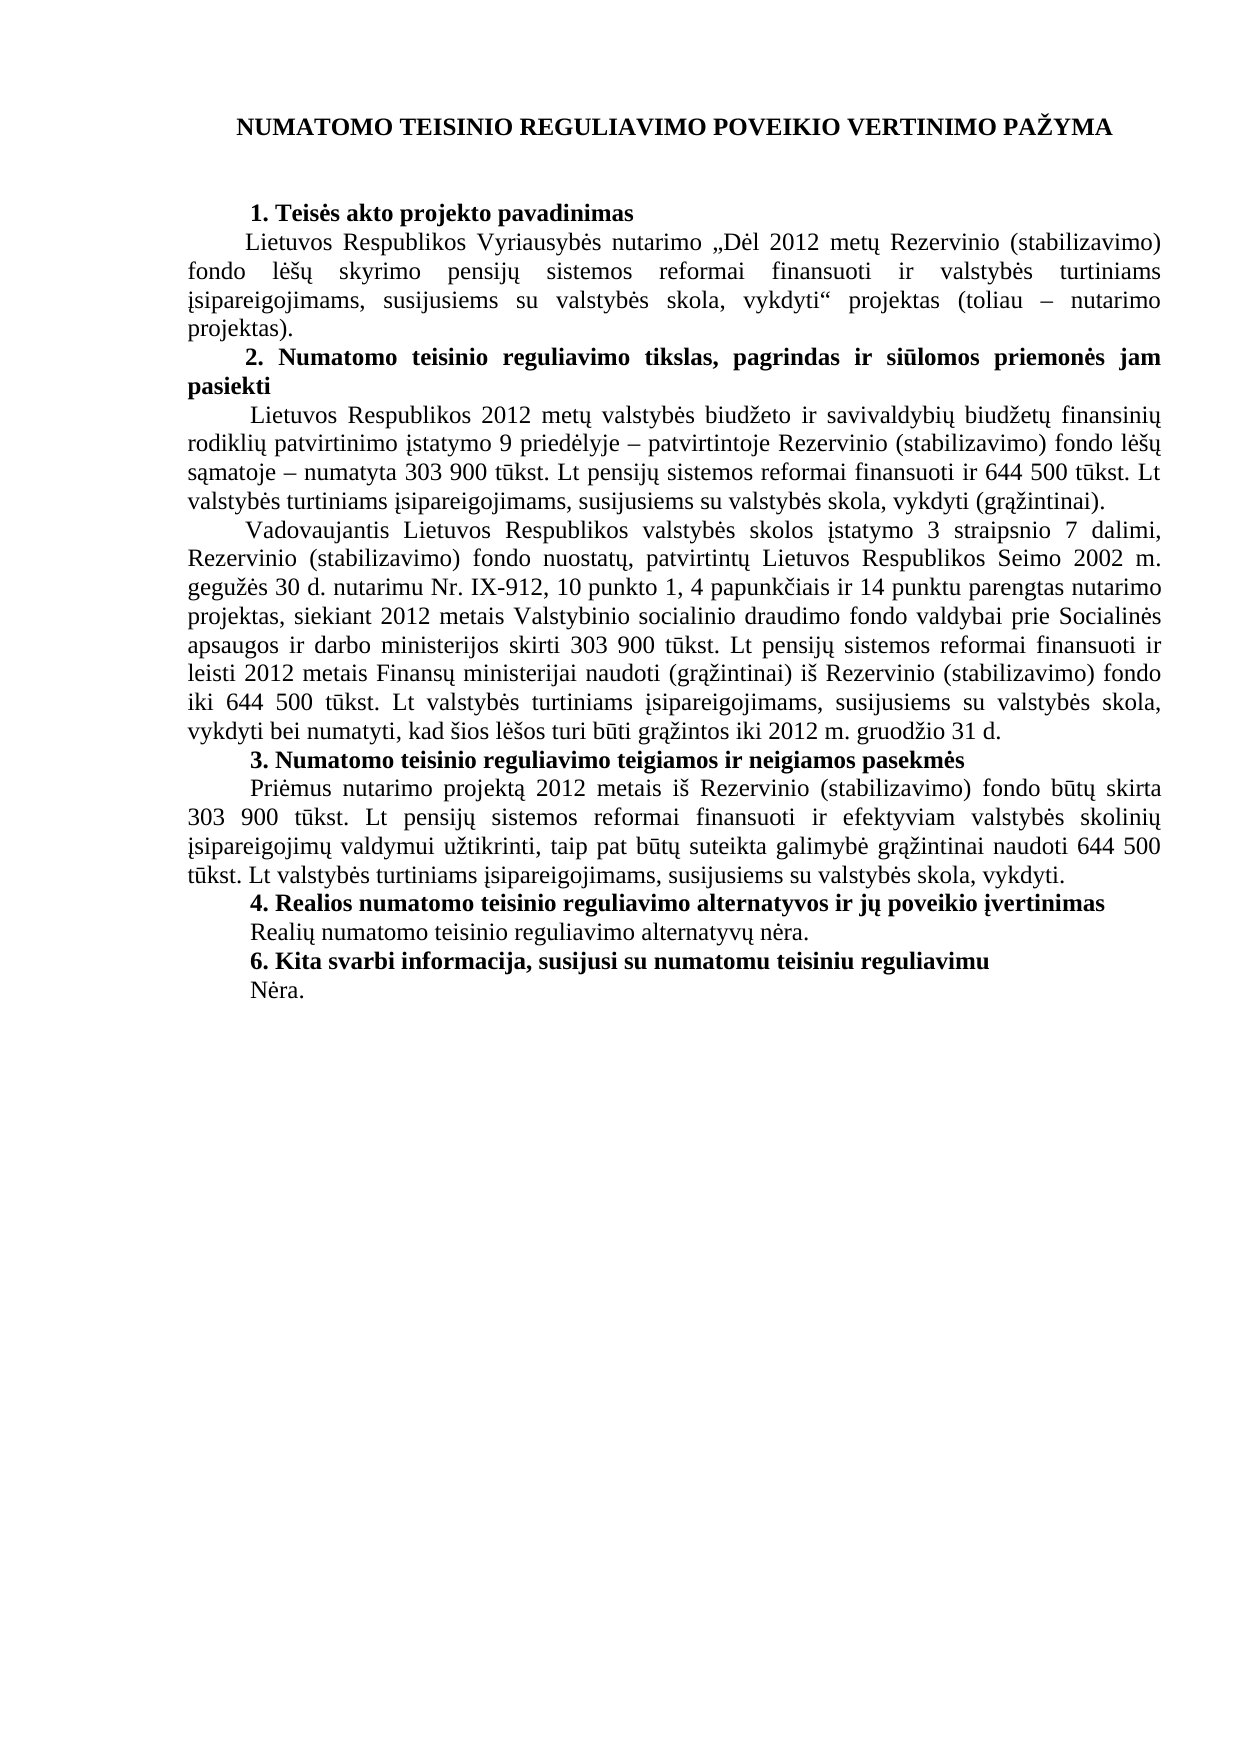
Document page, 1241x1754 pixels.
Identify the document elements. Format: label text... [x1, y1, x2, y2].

text 4. Realios numatomo teisinio reguliavimo alternatyvos ir jų poveikio įvertinimas [187, 888, 1162, 917]
text Vadovaujantis Lietuvos Respublikos valstybės skolos įstatymo 3 straipsnio 7 dalimi, Rezervinio (stabilizavimo) fondo nuostatų, patvirtintų Lietuvos Respublikos Seimo 2002 m. gegužės 30 d. nutarimu Nr. IX-912, 10 punkto 1, 4 papunkčiais ir 14 punktu parengtas nutarimo projektas, siekiant 2012 metais Valstybinio socialinio draudimo fondo valdybai prie Socialinės apsaugos ir darbo ministerijos skirti 303 900 tūkst. Lt pensijų sistemos reformai finansuoti ir leisti 2012 metais Finansų ministerijai naudoti (grąžintinai) iš Rezervinio (stabilizavimo) fondo iki 644 500 tūkst. Lt valstybės turtiniams įsipareigojimams, susijusiems su valstybės skola, vykdyti bei numatyti, kad šios lėšos turi būti grąžintos iki 2012 m. gruodžio 31 d. [187, 515, 1162, 745]
text Realių numatomo teisinio reguliavimo alternatyvų nėra. [187, 917, 1162, 946]
text 6. Kita svarbi informacija, susijusi su numatomu teisiniu reguliavimu [187, 946, 1162, 975]
text 1. Teisės akto projekto pavadinimas [187, 198, 1162, 227]
text Nėra. [187, 975, 1162, 1003]
text Lietuvos Respublikos 2012 metų valstybės biudžeto ir savivaldybių biudžetų finansinių rodiklių patvirtinimo įstatymo 9 priedėlyje – patvirtintoje Rezervinio (stabilizavimo) fondo lėšų sąmatoje – numatyta 303 900 tūkst. Lt pensijų sistemos reformai finansuoti ir 644 500 tūkst. Lt valstybės turtiniams įsipareigojimams, susijusiems su valstybės skola, vykdyti (grąžintinai). [187, 400, 1162, 515]
text Lietuvos Respublikos Vyriausybės nutarimo „Dėl 2012 metų Rezervinio (stabilizavimo) fondo lėšų skyrimo pensijų sistemos reformai finansuoti ir valstybės turtiniams įsipareigojimams, susijusiems su valstybės skola, vykdyti“ projektas (toliau – nutarimo projektas). [187, 227, 1162, 342]
text 2. Numatomo teisinio reguliavimo tikslas, pagrindas ir siūlomos priemonės jam pasiekti [187, 342, 1162, 400]
text NUMATOMO TEISINIO REGULIAVIMO POVEIKIO VERTINIMO PAŽYMA [187, 112, 1162, 141]
text Priėmus nutarimo projektą 2012 metais iš Rezervinio (stabilizavimo) fondo būtų skirta 303 900 tūkst. Lt pensijų sistemos reformai finansuoti ir efektyviam valstybės skolinių įsipareigojimų valdymui užtikrinti, taip pat būtų suteikta galimybė grąžintinai naudoti 644 500 tūkst. Lt valstybės turtiniams įsipareigojimams, susijusiems su valstybės skola, vykdyti. [187, 773, 1162, 888]
text 3. Numatomo teisinio reguliavimo teigiamos ir neigiamos pasekmės [187, 745, 1162, 773]
